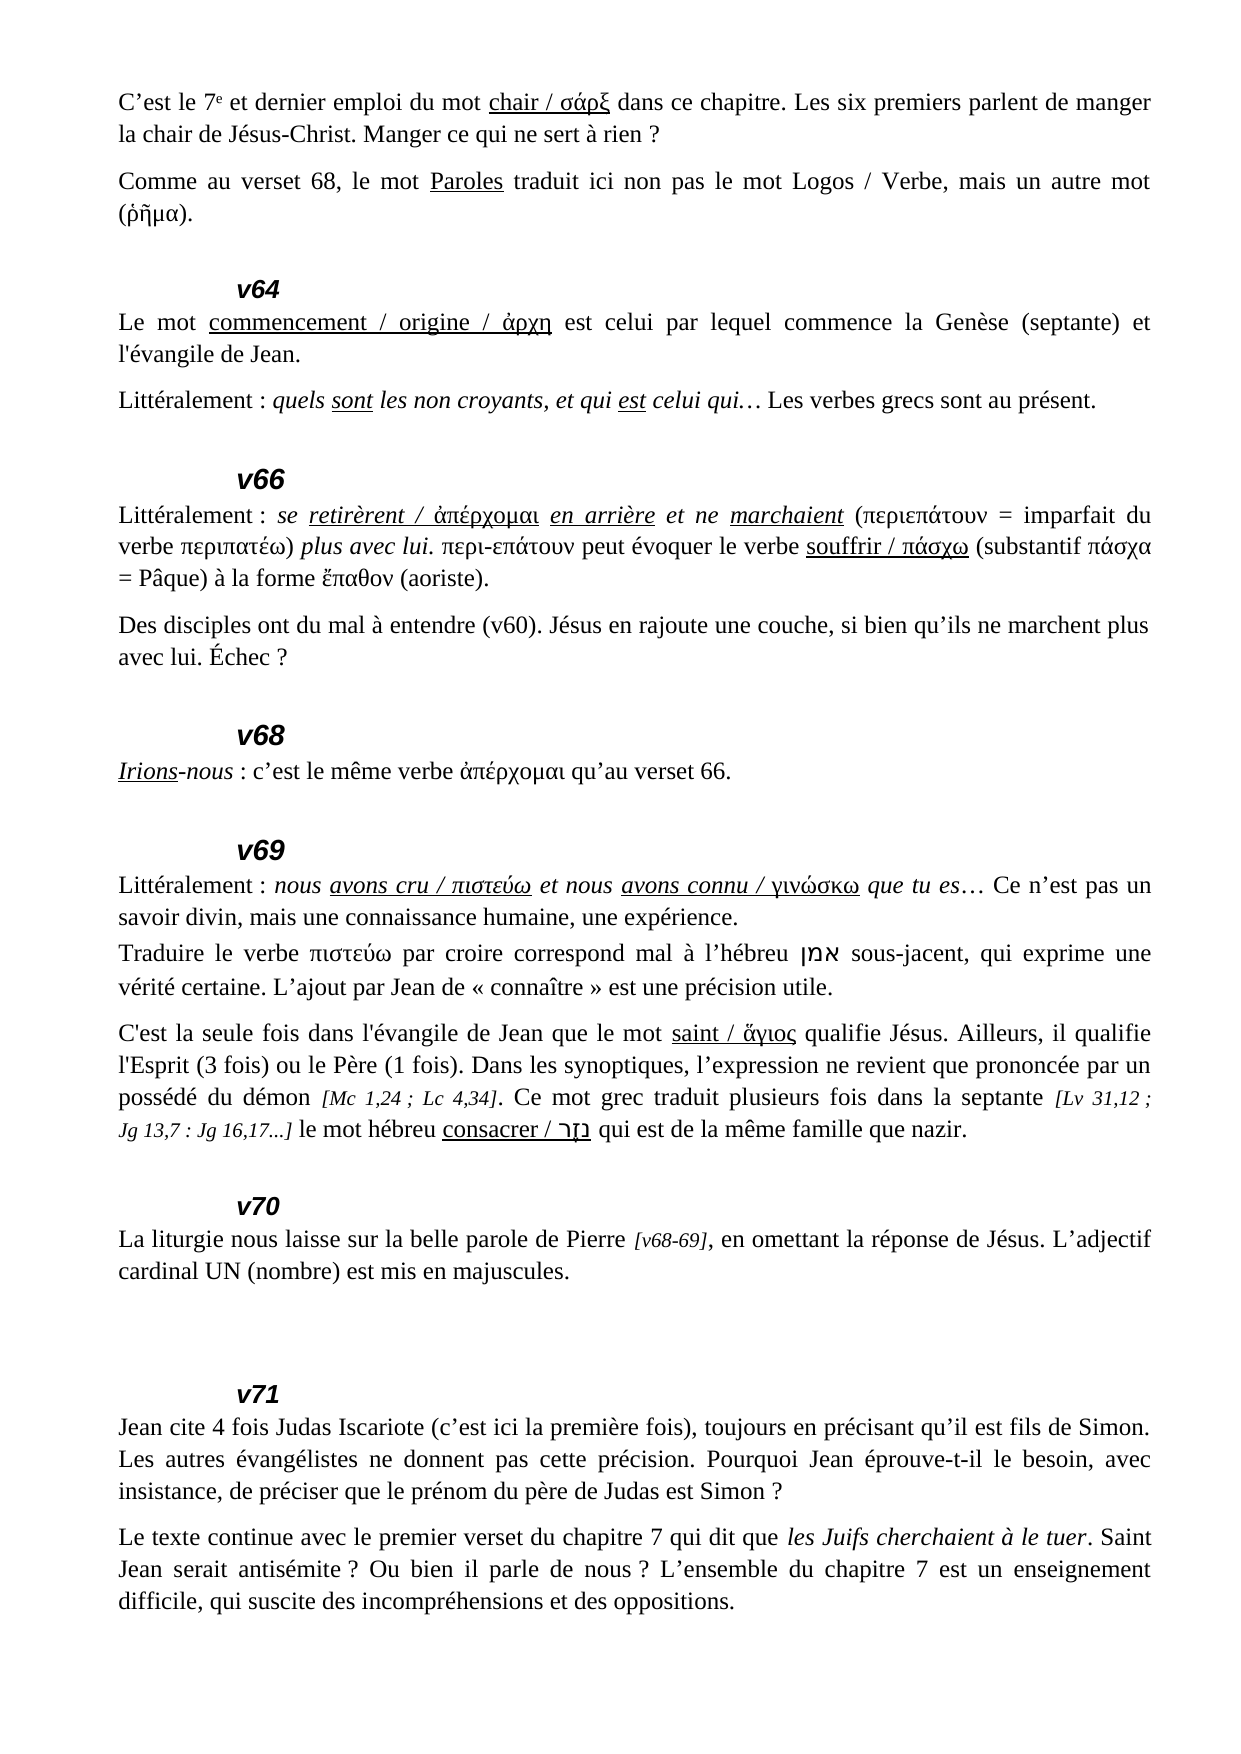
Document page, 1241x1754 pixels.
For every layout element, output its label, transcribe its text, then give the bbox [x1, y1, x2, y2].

text Traduire le verbe πιστεύω par croire correspond mal à l’hébreu אמן sous-jacent, qui exprime une vérité certaine. L’ajout par Jean de « connaître » est une précision utile. [118, 934, 1152, 1000]
text Jean cite 4 fois Judas Iscariote (c’est ici la première fois), toujours en précisant qu’il est fils de Simon. Les autres évangélistes ne donnent pas cette précision. Pourquoi Jean éprouve-t-il le besoin, avec insistance, de préciser que le prénom du père de Judas est Simon ? [118, 1413, 1152, 1505]
text Irions-nous : c’est le même verbe ἀπέρχομαι qu’au verset 66. [118, 757, 1152, 784]
subtitle v70 [236, 1192, 1152, 1221]
subtitle v64 [236, 275, 1152, 304]
text Littéralement : quels sont les non croyants, et qui est celui qui… Les verbes grecs sont au présent. [118, 387, 1152, 414]
text Le texte continue avec le premier verset du chapitre 7 qui dit que les Juifs cherchaient à le tuer. Saint Jean serait antisémite ? Ou bien il parle de nous ? L’ensemble du chapitre 7 est un enseignement difficile, qui suscite des incompréhensions et des oppositions. [118, 1523, 1152, 1615]
text La liturgie nous laisse sur la belle parole de Pierre [v68-69], en omettant la réponse de Jésus. L’adjectif cardinal UN (nombre) est mis en majuscules. [118, 1226, 1152, 1285]
text Comme au verset 68, le mot Paroles traduit ici non pas le mot Logos / Verbe, mais un autre mot (ῥῆμα). [118, 167, 1152, 226]
text C'est la seule fois dans l'évangile de Jean que le mot saint / ἅγιος qualifie Jésus. Ailleurs, il qualifie l'Esprit (3 fois) ou le Père (1 fois). Dans les synoptiques, l’expression ne revient que prononcée par un possédé du démon [Mc 1,24 ; Lc 4,34]. Ce mot grec traduit plusieurs fois dans la septante [Lv 31,12 ; Jg 13,7 : Jg 16,17...] le mot hébreu consacrer / נֵזֶר qui est de la même famille que nazir. [118, 1019, 1152, 1144]
subtitle v68 [236, 719, 1152, 752]
subtitle v71 [236, 1380, 1152, 1409]
subtitle v66 [236, 463, 1152, 496]
subtitle v69 [236, 833, 1152, 866]
text Littéralement : se retirèrent / ἀπέρχομαι en arrière et ne marchaient (περιεπάτουν = imparfait du verbe περιπατέω) plus avec lui. περι-επάτουν peut évoquer le verbe souffrir / πάσχω (substantif πάσχα = Pâque) à la forme ἔπαθον (aoriste). [118, 501, 1152, 592]
text C’est le 7ᵉ et dernier emploi du mot chair / σάρξ dans ce chapitre. Les six premiers parlent de manger la chair de Jésus-Christ. Manger ce qui ne sert à rien ? [118, 88, 1152, 148]
text Le mot commencement / origine / ἀρχη est celui par lequel commence la Genèse (septante) et l'évangile de Jean. [118, 308, 1152, 368]
text Des disciples ont du mal à entendre (v60). Jésus en rajoute une couche, si bien qu’ils ne marchent plus avec lui. Échec ? [118, 611, 1152, 670]
text Littéralement : nous avons cru / πιστεύω et nous avons connu / γινώσκω que tu es… Ce n’est pas un savoir divin, mais une connaissance humaine, une expérience. [118, 871, 1152, 930]
